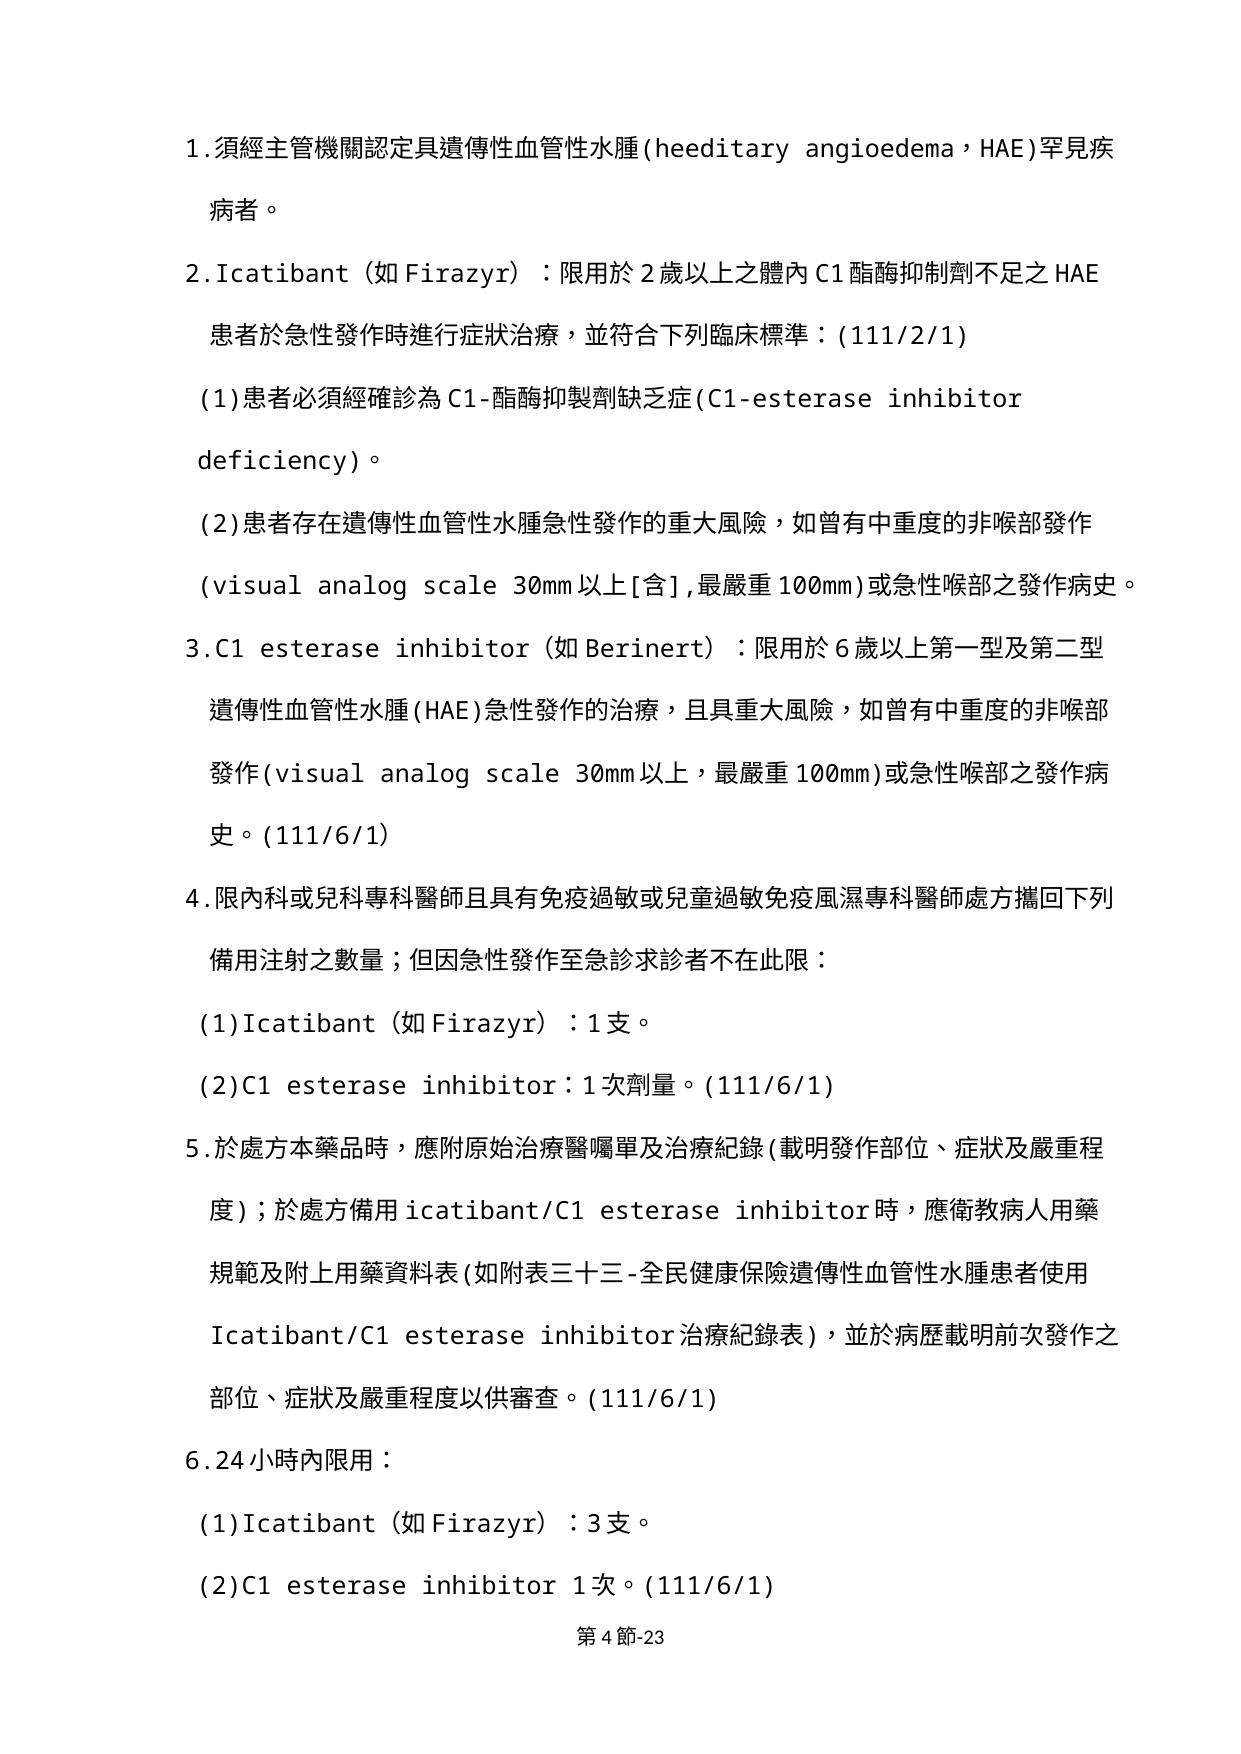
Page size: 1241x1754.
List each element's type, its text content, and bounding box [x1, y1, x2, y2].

text (1)Icatibant（如Firazyr）：1支。 [196, 979, 1122, 1042]
text (1)Icatibant（如Firazyr）：3支。 [196, 1479, 1122, 1542]
text 2.Icatibant（如Firazyr）：限用於2歲以上之體內C1酯酶抑制劑不足之HAE患者於急性發作時進行症狀治療，並符合下列臨床標準：(111/2/1) [184, 229, 1122, 354]
text (2)C1 esterase inhibitor 1次。(111/6/1) [196, 1542, 1122, 1604]
text 4.限內科或兒科專科醫師且具有免疫過敏或兒童過敏免疫風濕專科醫師處方攜回下列備用注射之數量；但因急性發作至急診求診者不在此限： [184, 854, 1122, 979]
text (2)患者存在遺傳性血管性水腫急性發作的重大風險，如曾有中重度的非喉部發作(visual analog scale 30mm以上[含],最嚴重100mm)或急性喉部之發作病史。 [197, 479, 1122, 604]
text 3.C1 esterase inhibitor（如Berinert）：限用於6歲以上第一型及第二型遺傳性血管性水腫(HAE)急性發作的治療，且具重大風險，如曾有中重度的非喉部發作(visual analog scale 30mm以上，最嚴重100mm)或急性喉部之發作病史。(111/6/1） [184, 604, 1122, 854]
text 6.24小時內限用： [184, 1417, 1122, 1479]
text 5.於處方本藥品時，應附原始治療醫囑單及治療紀錄(載明發作部位、症狀及嚴重程度)；於處方備用icatibant/C1 esterase inhibitor時，應衛教病人用藥規範及附上用藥資料表(如附表三十三-全民健康保險遺傳性血管性水腫患者使用Icatibant/C1 esterase inhibitor治療紀錄表)，並於病歷載明前次發作之部位、症狀及嚴重程度以供審查。(111/6/1) [184, 1104, 1122, 1417]
text (2)C1 esterase inhibitor：1次劑量。(111/6/1) [196, 1042, 1122, 1104]
text (1)患者必須經確診為C1-酯酶抑製劑缺乏症(C1-esterase inhibitor deficiency)。 [197, 354, 1122, 479]
text 1.須經主管機關認定具遺傳性血管性水腫(heeditary angioedema，HAE)罕見疾病者。 [184, 104, 1122, 229]
